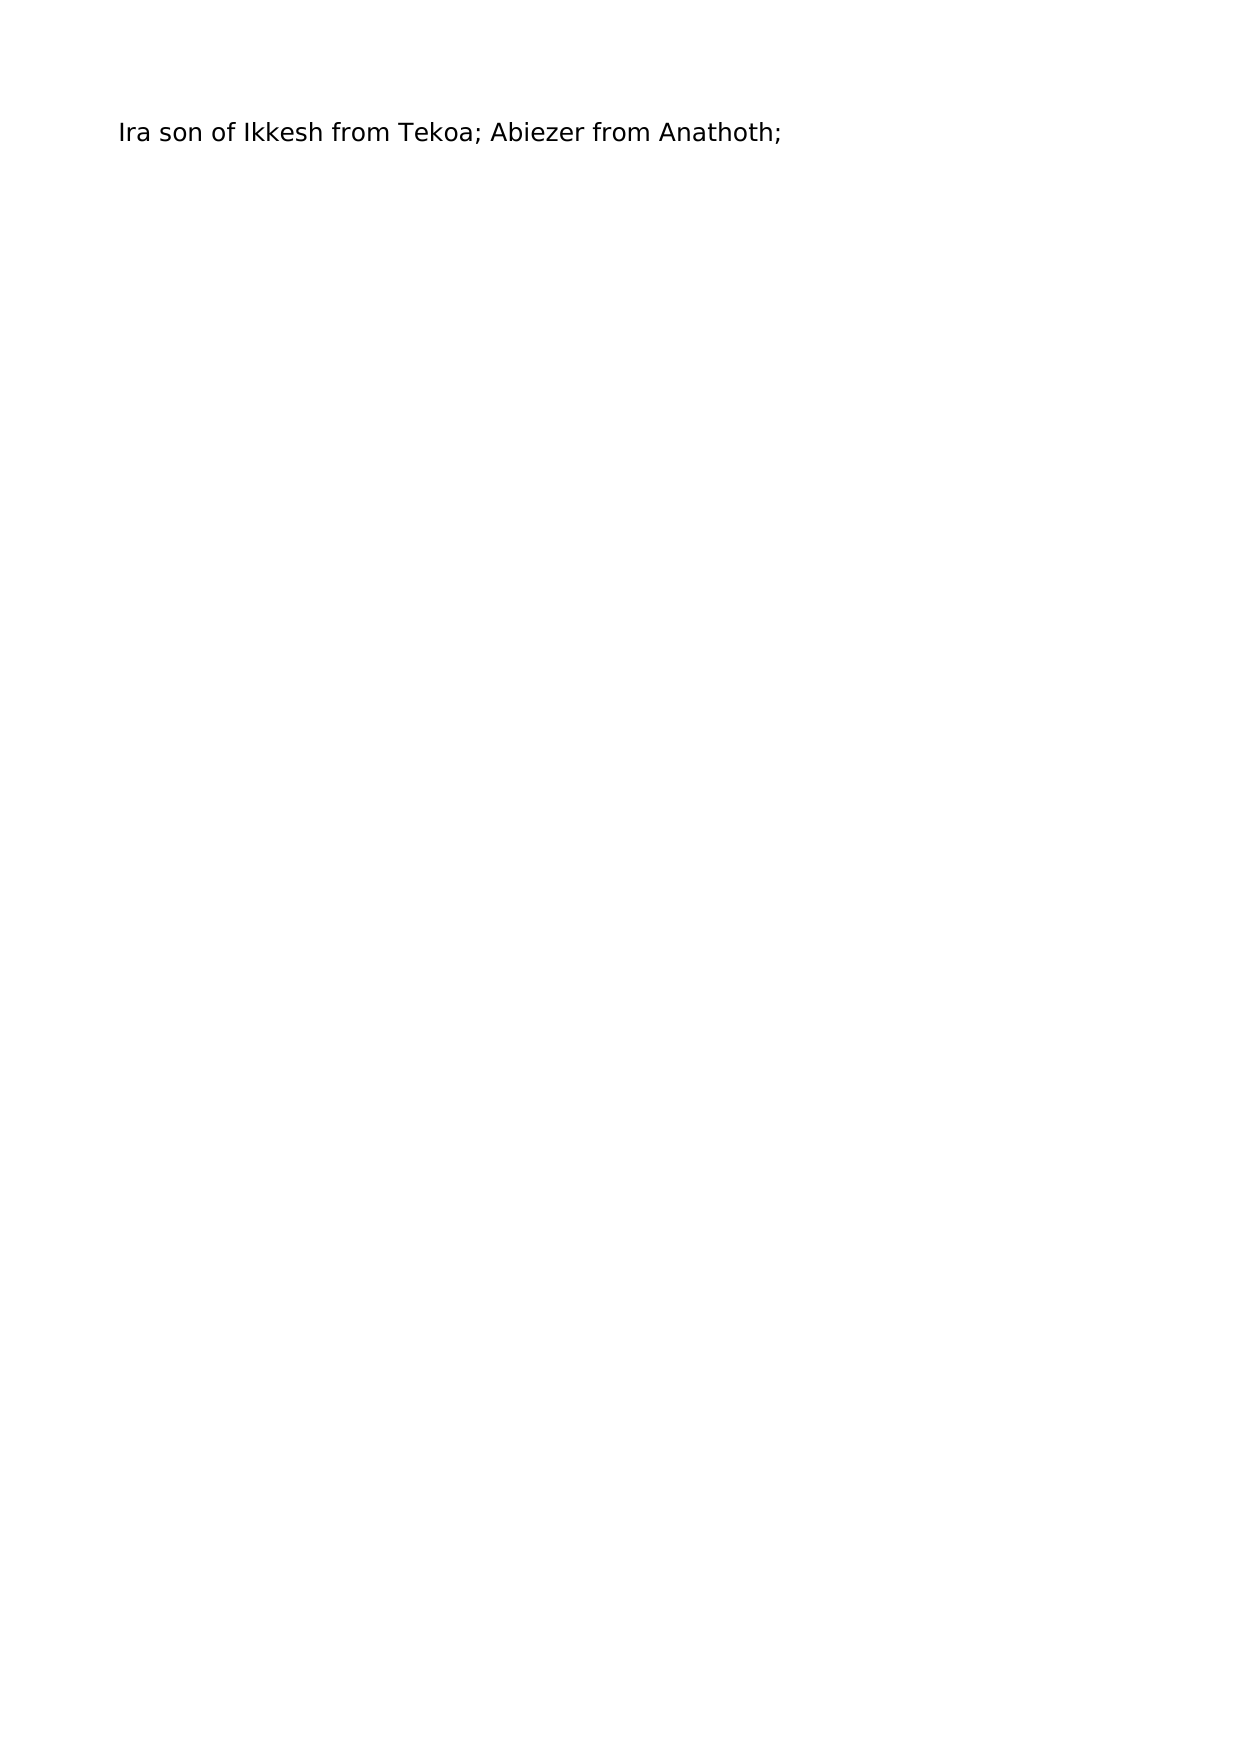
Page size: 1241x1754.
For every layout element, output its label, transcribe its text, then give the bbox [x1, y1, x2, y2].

text Ira son of Ikkesh from Tekoa; Abiezer from Anathoth; [118, 118, 1122, 147]
